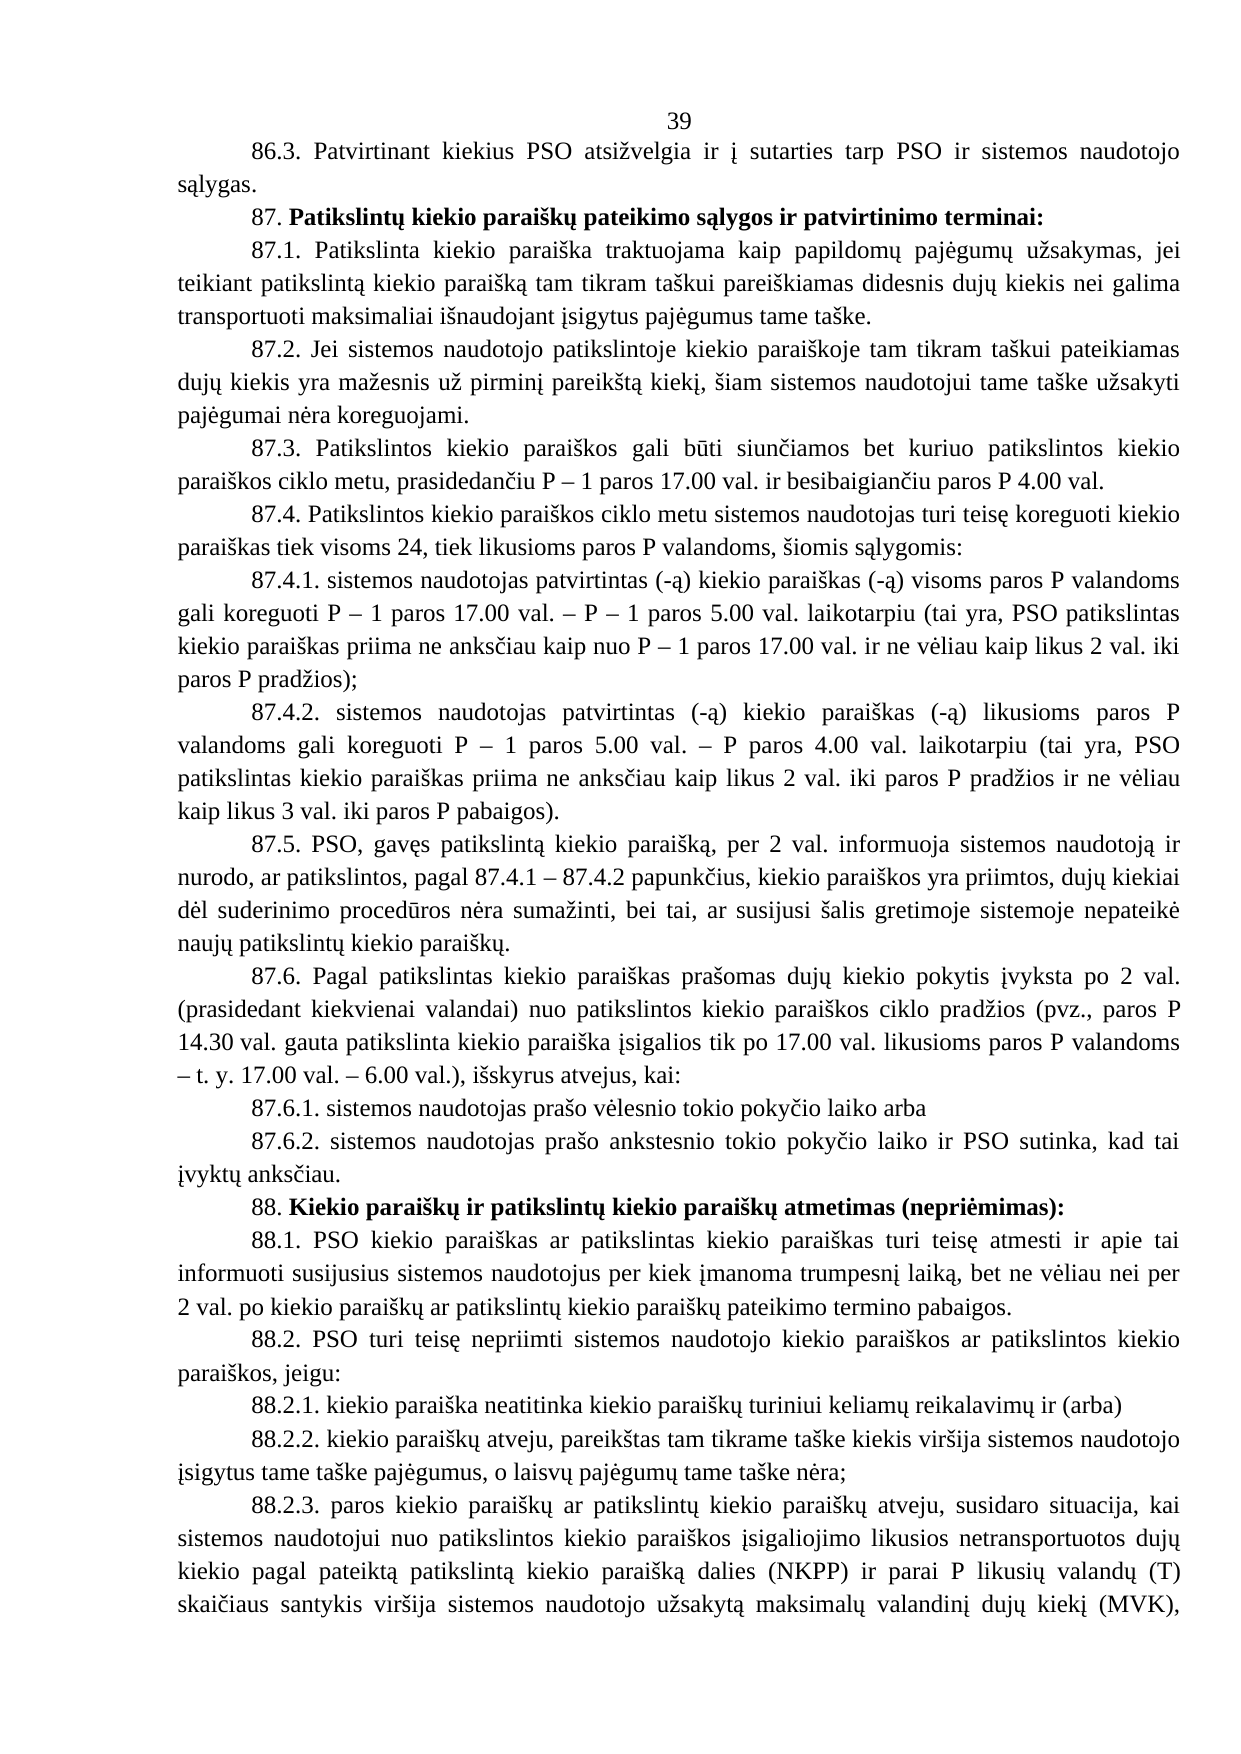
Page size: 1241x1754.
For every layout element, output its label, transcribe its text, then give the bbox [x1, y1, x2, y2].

text 88.1. PSO kiekio paraiškas ar patikslintas kiekio paraiškas turi teisę atmesti ir apie tai informuoti susijusius sistemos naudotojus per kiek įmanoma trumpesnį laiką, bet ne vėliau nei per 2 val. po kiekio paraiškų ar patikslintų kiekio paraiškų pateikimo termino pabaigos. [177, 1226, 1181, 1320]
text 87.6. Pagal patikslintas kiekio paraiškas prašomas dujų kiekio pokytis įvyksta po 2 val. (prasidedant kiekvienai valandai) nuo patikslintos kiekio paraiškos ciklo pradžios (pvz., paros P 14.30 val. gauta patikslinta kiekio paraiška įsigalios tik po 17.00 val. likusioms paros P valandoms – t. y. 17.00 val. – 6.00 val.), išskyrus atvejus, kai: [177, 961, 1181, 1089]
text 88. Kiekio paraiškų ir patikslintų kiekio paraiškų atmetimas (nepriėmimas): [177, 1192, 1181, 1221]
text 87.3. Patikslintos kiekio paraiškos gali būti siunčiamos bet kuriuo patikslintos kiekio paraiškos ciklo metu, prasidedančiu P – 1 paros 17.00 val. ir besibaigiančiu paros P 4.00 val. [177, 433, 1181, 495]
text 87.4. Patikslintos kiekio paraiškos ciklo metu sistemos naudotojas turi teisę koreguoti kiekio paraiškas tiek visoms 24, tiek likusioms paros P valandoms, šiomis sąlygomis: [177, 499, 1181, 561]
text 87. Patikslintų kiekio paraiškų pateikimo sąlygos ir patvirtinimo terminai: [177, 202, 1181, 231]
text 87.5. PSO, gavęs patikslintą kiekio paraišką, per 2 val. informuoja sistemos naudotoją ir nurodo, ar patikslintos, pagal 87.4.1 – 87.4.2 papunkčius, kiekio paraiškos yra priimtos, dujų kiekiai dėl suderinimo procedūros nėra sumažinti, bei tai, ar susijusi šalis gretimoje sistemoje nepateikė naujų patikslintų kiekio paraiškų. [177, 829, 1181, 957]
text 88.2.3. paros kiekio paraiškų ar patikslintų kiekio paraiškų atveju, susidaro situacija, kai sistemos naudotojui nuo patikslintos kiekio paraiškos įsigaliojimo likusios netransportuotos dujų kiekio pagal pateiktą patikslintą kiekio paraišką dalies (NKPP) ir parai P likusių valandų (T) skaičiaus santykis viršija sistemos naudotojo užsakytą maksimalų valandinį dujų kiekį (MVK), [177, 1490, 1181, 1617]
text 87.4.1. sistemos naudotojas patvirtintas (-ą) kiekio paraiškas (-ą) visoms paros P valandoms gali koreguoti P – 1 paros 17.00 val. – P – 1 paros 5.00 val. laikotarpiu (tai yra, PSO patikslintas kiekio paraiškas priima ne anksčiau kaip nuo P – 1 paros 17.00 val. ir ne vėliau kaip likus 2 val. iki paros P pradžios); [177, 565, 1181, 693]
text 87.2. Jei sistemos naudotojo patikslintoje kiekio paraiškoje tam tikram taškui pateikiamas dujų kiekis yra mažesnis už pirminį pareikštą kiekį, šiam sistemos naudotojui tame taške užsakyti pajėgumai nėra koreguojami. [177, 334, 1181, 429]
text 87.1. Patikslinta kiekio paraiška traktuojama kaip papildomų pajėgumų užsakymas, jei teikiant patikslintą kiekio paraišką tam tikram taškui pareiškiamas didesnis dujų kiekis nei galima transportuoti maksimaliai išnaudojant įsigytus pajėgumus tame taške. [177, 235, 1181, 330]
text 87.6.2. sistemos naudotojas prašo ankstesnio tokio pokyčio laiko ir PSO sutinka, kad tai įvyktų anksčiau. [177, 1126, 1181, 1188]
text 87.4.2. sistemos naudotojas patvirtintas (-ą) kiekio paraiškas (-ą) likusioms paros P valandoms gali koreguoti P – 1 paros 5.00 val. – P paros 4.00 val. laikotarpiu (tai yra, PSO patikslintas kiekio paraiškas priima ne anksčiau kaip likus 2 val. iki paros P pradžios ir ne vėliau kaip likus 3 val. iki paros P pabaigos). [177, 697, 1181, 825]
text 87.6.1. sistemos naudotojas prašo vėlesnio tokio pokyčio laiko arba [177, 1093, 1181, 1122]
text 88.2.2. kiekio paraiškų atveju, pareikštas tam tikrame taške kiekis viršija sistemos naudotojo įsigytus tame taške pajėgumus, o laisvų pajėgumų tame taške nėra; [177, 1424, 1181, 1485]
text 86.3. Patvirtinant kiekius PSO atsižvelgia ir į sutarties tarp PSO ir sistemos naudotojo sąlygas. [177, 136, 1181, 198]
text 88.2. PSO turi teisę nepriimti sistemos naudotojo kiekio paraiškos ar patikslintos kiekio paraiškos, jeigu: [177, 1324, 1181, 1386]
text 88.2.1. kiekio paraiška neatitinka kiekio paraiškų turiniui keliamų reikalavimų ir (arba) [177, 1391, 1181, 1419]
